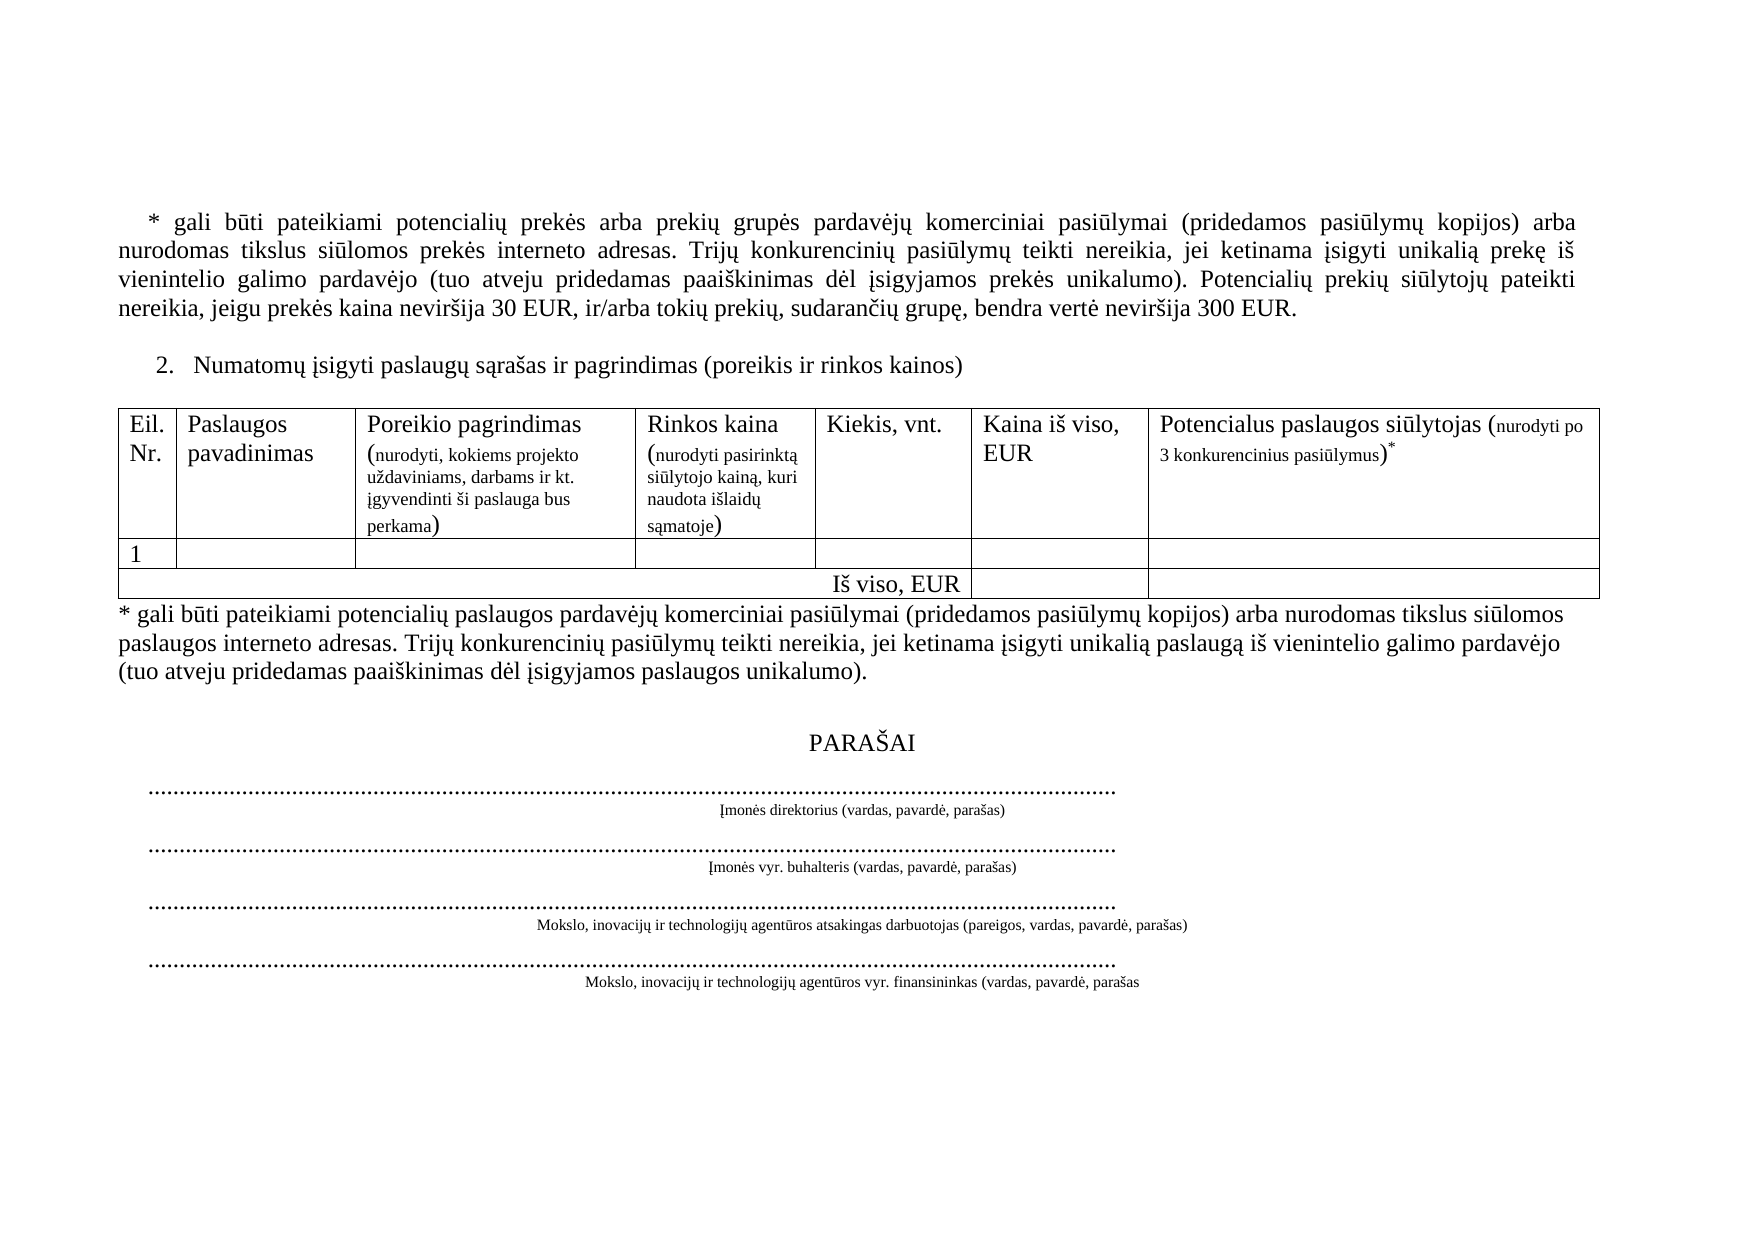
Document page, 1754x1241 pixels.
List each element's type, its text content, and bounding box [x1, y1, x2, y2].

table_cell [816, 539, 971, 568]
text Įmonės vyr. buhalteris (vardas, pavardė, parašas) [118, 858, 1577, 886]
text * gali būti pateikiami potencialių prekės arba prekių grupės pardavėjų komerciniai pasiūlymai (pridedamos pasiūlymų kopijos) arba nurodomas tikslus siūlomos prekės interneto adresas. Trijų konkurencinių pasiūlymų teikti nereikia, jei ketinama įsigyti unikalią prekę iš vienintelio galimo pardavėjo (tuo atveju pridedamas paaiškinimas dėl įsigyjamos prekės unikalumo). Potencialių prekių siūlytojų pateikti nereikia, jeigu prekės kaina neviršija 30 EUR, ir/arba tokių prekių, sudarančių grupę, bendra vertė neviršija 300 EUR. [118, 207, 1577, 322]
text 2. Numatomų įsigyti paslaugų sąrašas ir pagrindimas (poreikis ir rinkos kainos) [156, 350, 1577, 379]
table_cell 1 [119, 539, 176, 568]
table_header Eil. Nr. [119, 409, 176, 538]
text Mokslo, inovacijų ir technologijų agentūros vyr. finansininkas (vardas, pavardė, parašas [118, 973, 1577, 1001]
table_cell [972, 539, 1148, 568]
table_header Kiekis, vnt. [816, 409, 971, 538]
text ........................................................................................................................................................... [118, 771, 1577, 800]
text Mokslo, inovacijų ir technologijų agentūros atsakingas darbuotojas (pareigos, vardas, pavardė, parašas) [118, 915, 1577, 944]
table_cell [972, 569, 1148, 598]
text ........................................................................................................................................................... [118, 829, 1577, 858]
table_header Poreikio pagrindimas (nurodyti, kokiems projekto uždaviniams, darbams ir kt. įgyvendinti ši paslauga bus perkama) [356, 409, 635, 538]
table_cell [177, 539, 355, 568]
text Įmonės direktorius (vardas, pavardė, parašas) [118, 800, 1577, 829]
text PARAŠAI [118, 728, 1577, 757]
table_cell [1149, 539, 1599, 568]
table_header Paslaugos pavadinimas [177, 409, 355, 538]
text ........................................................................................................................................................... [118, 944, 1577, 973]
table_cell [1149, 569, 1599, 598]
table_header Rinkos kaina (nurodyti pasirinktą siūlytojo kainą, kuri naudota išlaidų sąmatoje) [636, 409, 815, 538]
table_cell [356, 539, 635, 568]
table_cell [636, 539, 815, 568]
text * gali būti pateikiami potencialių paslaugos pardavėjų komerciniai pasiūlymai (pridedamos pasiūlymų kopijos) arba nurodomas tikslus siūlomos paslaugos interneto adresas. Trijų konkurencinių pasiūlymų teikti nereikia, jei ketinama įsigyti unikalią paslaugą iš vienintelio galimo pardavėjo (tuo atveju pridedamas paaiškinimas dėl įsigyjamos paslaugos unikalumo). [118, 599, 1577, 685]
table_header Potencialus paslaugos siūlytojas (nurodyti po 3 konkurencinius pasiūlymus)* [1149, 409, 1599, 538]
text ........................................................................................................................................................... [118, 886, 1577, 915]
table_header Kaina iš viso, EUR [972, 409, 1148, 538]
table_cell Iš viso, EUR [119, 569, 971, 598]
